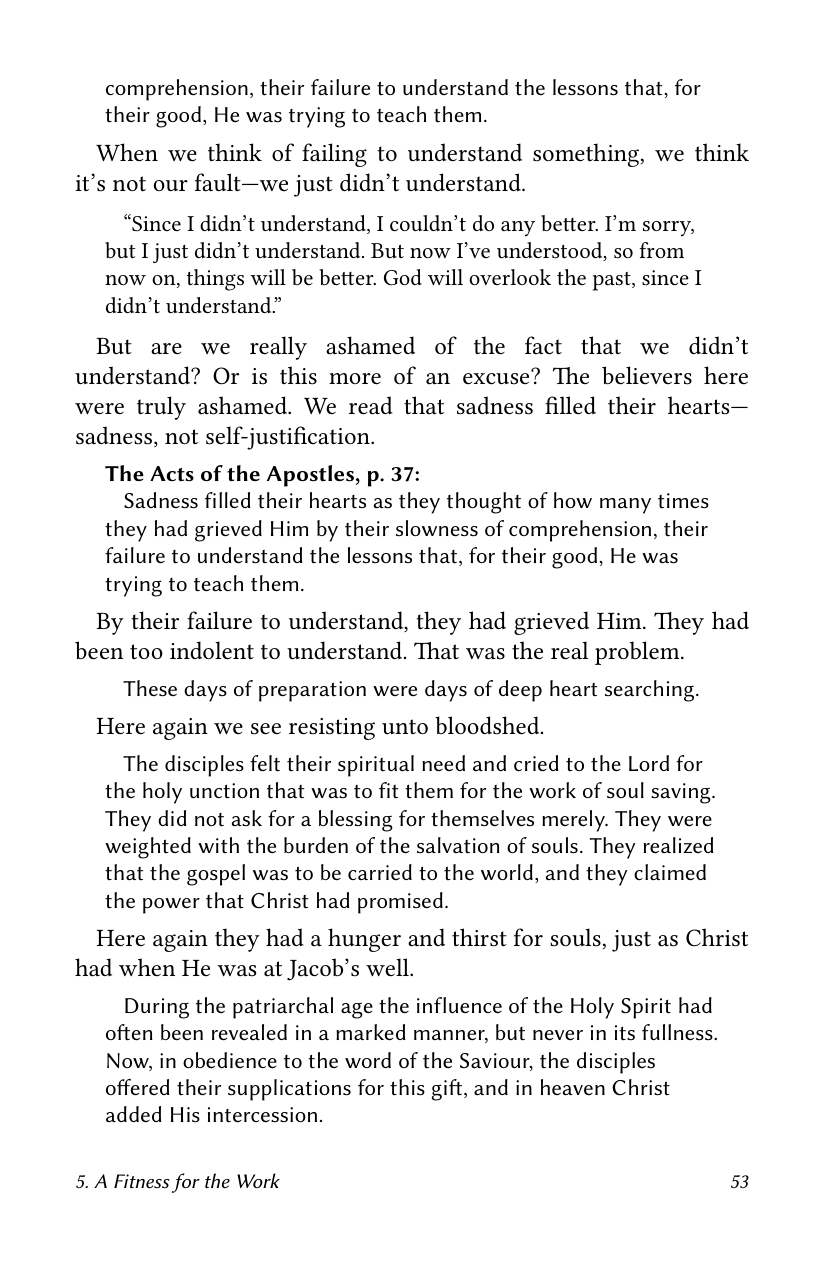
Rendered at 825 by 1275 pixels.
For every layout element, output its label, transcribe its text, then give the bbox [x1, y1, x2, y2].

text Here again we see resisting unto bloodshed. [75, 712, 750, 740]
text “Since I didn’t understand, I couldn’t do any better. I’m sorry, but I just didn’t understand. But now I’ve understood, so from now on, things will be better. God will overlook the past, since I didn’t understand.” [105, 211, 720, 319]
text The disciples felt their spiritual need and cried to the Lord for the holy unction that was to fit them for the work of soul saving. They did not ask for a blessing for themselves merely. They were weighted with the burden of the salvation of souls. They realized that the gospel was to be carried to the world, and they claimed the power that Christ had promised. [105, 751, 720, 914]
text But are we really ashamed of the fact that we didn’t understand? Or is this more of an excuse? The believers here were truly ashamed. We read that sadness filled their hearts—sadness, not self-justification. [75, 332, 750, 450]
text The Acts of the Apostles, p. 37: [105, 461, 750, 487]
text These days of preparation were days of deep heart searching. [105, 676, 720, 702]
text Here again they had a hunger and thirst for souls, just as Christ had when He was at Jacob’s well. [75, 924, 750, 982]
text When we think of failing to understand something, we think it’s not our fault—we just didn’t understand. [75, 139, 750, 197]
text Sadness filled their hearts as they thought of how many times they had grieved Him by their slowness of comprehension, their failure to understand the lessons that, for their good, He was trying to teach them. [105, 488, 720, 597]
text By their failure to understand, they had grieved Him. They had been too indolent to understand. That was the real problem. [75, 607, 750, 665]
text During the patriarchal age the influence of the Holy Spirit had often been revealed in a marked manner, but never in its fullness. Now, in obedience to the word of the Saviour, the disciples offered their supplications for this gift, and in heaven Christ added His intercession. [105, 993, 720, 1128]
text comprehension, their failure to understand the lessons that, for their good, He was trying to teach them. [105, 75, 720, 128]
